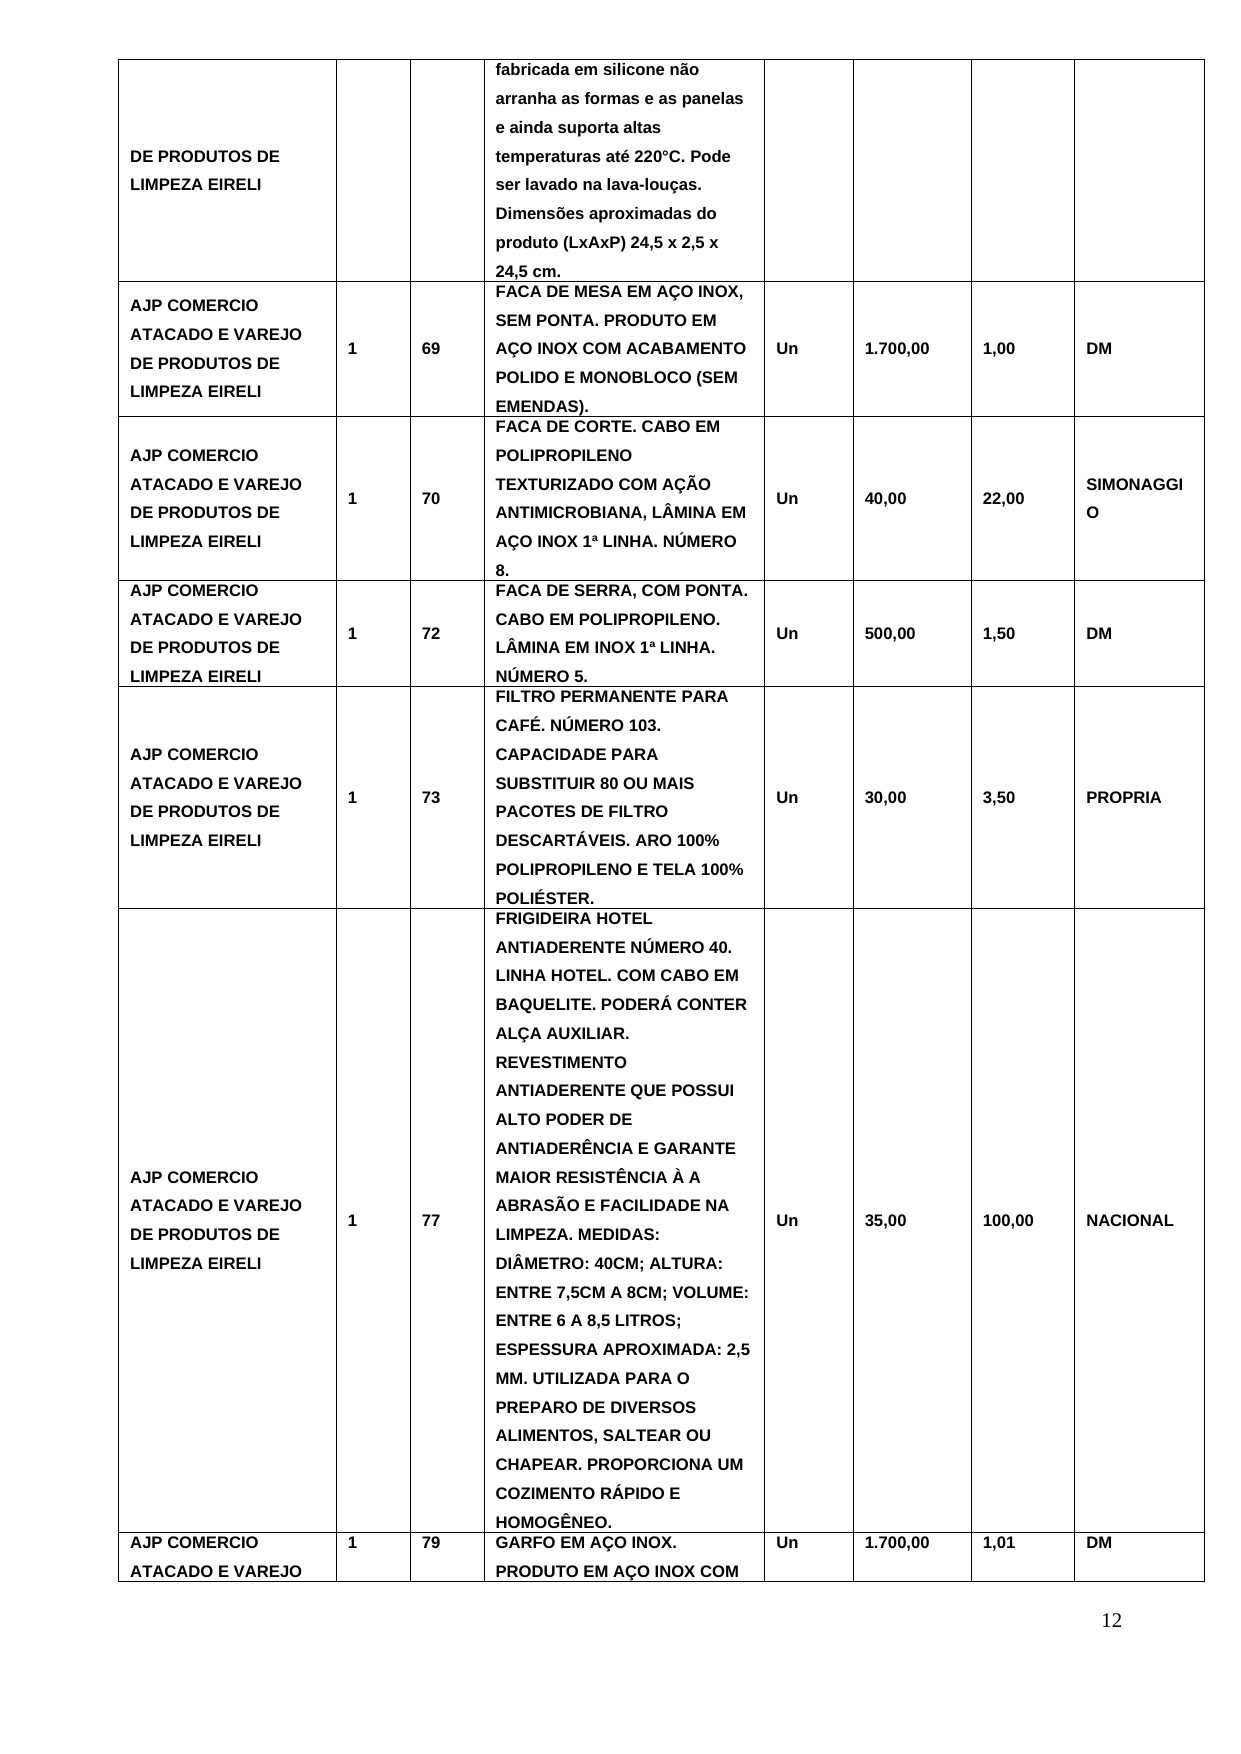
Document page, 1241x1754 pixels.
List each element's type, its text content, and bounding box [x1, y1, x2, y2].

table_cell 3,50 [972, 687, 1074, 908]
table_cell 1 [337, 282, 410, 416]
table_cell NACIONAL [1075, 909, 1204, 1532]
table_cell Un [765, 687, 853, 908]
table_cell Un [765, 581, 853, 686]
table_cell 40,00 [854, 417, 971, 580]
table_cell 1,50 [972, 581, 1074, 686]
table_cell 69 [411, 282, 484, 416]
table_cell AJP COMERCIO ATACADO E VAREJO DE PRODUTOS DE LIMPEZA EIRELI [119, 581, 336, 686]
table_cell 100,00 [972, 909, 1074, 1532]
table_cell 1.700,00 [854, 282, 971, 416]
table_cell 1,00 [972, 282, 1074, 416]
table_cell [411, 60, 484, 281]
table_cell GARFO EM AÇO INOX. PRODUTO EM AÇO INOX COM [485, 1533, 764, 1581]
table_cell 77 [411, 909, 484, 1532]
table_cell FILTRO PERMANENTE PARA CAFÉ. NÚMERO 103. CAPACIDADE PARA SUBSTITUIR 80 OU MAIS PACOTES DE FILTRO DESCARTÁVEIS. ARO 100% POLIPROPILENO E TELA 100% POLIÉSTER. [485, 687, 764, 908]
table_cell Un [765, 282, 853, 416]
table_cell DE PRODUTOS DE LIMPEZA EIRELI [119, 60, 336, 281]
table_cell FACA DE MESA EM AÇO INOX, SEM PONTA. PRODUTO EM AÇO INOX COM ACABAMENTO POLIDO E MONOBLOCO (SEM EMENDAS). [485, 282, 764, 416]
table_cell 1 [337, 909, 410, 1532]
table_cell FRIGIDEIRA HOTEL ANTIADERENTE NÚMERO 40. LINHA HOTEL. COM CABO EM BAQUELITE. PODERÁ CONTER ALÇA AUXILIAR. REVESTIMENTO ANTIADERENTE QUE POSSUI ALTO PODER DE ANTIADERÊNCIA E GARANTE MAIOR RESISTÊNCIA À A ABRASÃO E FACILIDADE NA LIMPEZA. MEDIDAS: DIÂMETRO: 40CM; ALTURA: ENTRE 7,5CM A 8CM; VOLUME: ENTRE 6 A 8,5 LITROS; ESPESSURA APROXIMADA: 2,5 MM. UTILIZADA PARA O PREPARO DE DIVERSOS ALIMENTOS, SALTEAR OU CHAPEAR. PROPORCIONA UM COZIMENTO RÁPIDO E HOMOGÊNEO. [485, 909, 764, 1532]
table_cell AJP COMERCIO ATACADO E VAREJO [119, 1533, 336, 1581]
table_cell AJP COMERCIO ATACADO E VAREJO DE PRODUTOS DE LIMPEZA EIRELI [119, 417, 336, 580]
table_cell 1 [337, 687, 410, 908]
table_cell AJP COMERCIO ATACADO E VAREJO DE PRODUTOS DE LIMPEZA EIRELI [119, 909, 336, 1532]
table_cell 30,00 [854, 687, 971, 908]
table_cell 72 [411, 581, 484, 686]
table_cell FACA DE CORTE. CABO EM POLIPROPILENO TEXTURIZADO COM AÇÃO ANTIMICROBIANA, LÂMINA EM AÇO INOX 1ª LINHA. NÚMERO 8. [485, 417, 764, 580]
table_cell DM [1075, 282, 1204, 416]
table_cell 1 [337, 1533, 410, 1581]
table_cell AJP COMERCIO ATACADO E VAREJO DE PRODUTOS DE LIMPEZA EIRELI [119, 282, 336, 416]
table_cell 70 [411, 417, 484, 580]
table_cell 1,01 [972, 1533, 1074, 1581]
table_cell Un [765, 1533, 853, 1581]
table_cell 1 [337, 581, 410, 686]
table_cell 35,00 [854, 909, 971, 1532]
table_cell 1.700,00 [854, 1533, 971, 1581]
table_cell Un [765, 417, 853, 580]
table_cell AJP COMERCIO ATACADO E VAREJO DE PRODUTOS DE LIMPEZA EIRELI [119, 687, 336, 908]
table_cell [854, 60, 971, 281]
table_cell FACA DE SERRA, COM PONTA. CABO EM POLIPROPILENO. LÂMINA EM INOX 1ª LINHA. NÚMERO 5. [485, 581, 764, 686]
table_cell 22,00 [972, 417, 1074, 580]
table_cell [1075, 60, 1204, 281]
table_cell [337, 60, 410, 281]
table_cell [765, 60, 853, 281]
table_cell 73 [411, 687, 484, 908]
table_cell 1 [337, 417, 410, 580]
table_cell [972, 60, 1074, 281]
table_cell 500,00 [854, 581, 971, 686]
table_cell fabricada em silicone não arranha as formas e as panelas e ainda suporta altas temperaturas até 220°C. Pode ser lavado na lava-louças. Dimensões aproximadas do produto (LxAxP) 24,5 x 2,5 x 24,5 cm. [485, 60, 764, 281]
table_cell DM [1075, 1533, 1204, 1581]
table_cell SIMONAGGIO [1075, 417, 1204, 580]
table_cell DM [1075, 581, 1204, 686]
table_cell 79 [411, 1533, 484, 1581]
table_cell PROPRIA [1075, 687, 1204, 908]
table_cell Un [765, 909, 853, 1532]
